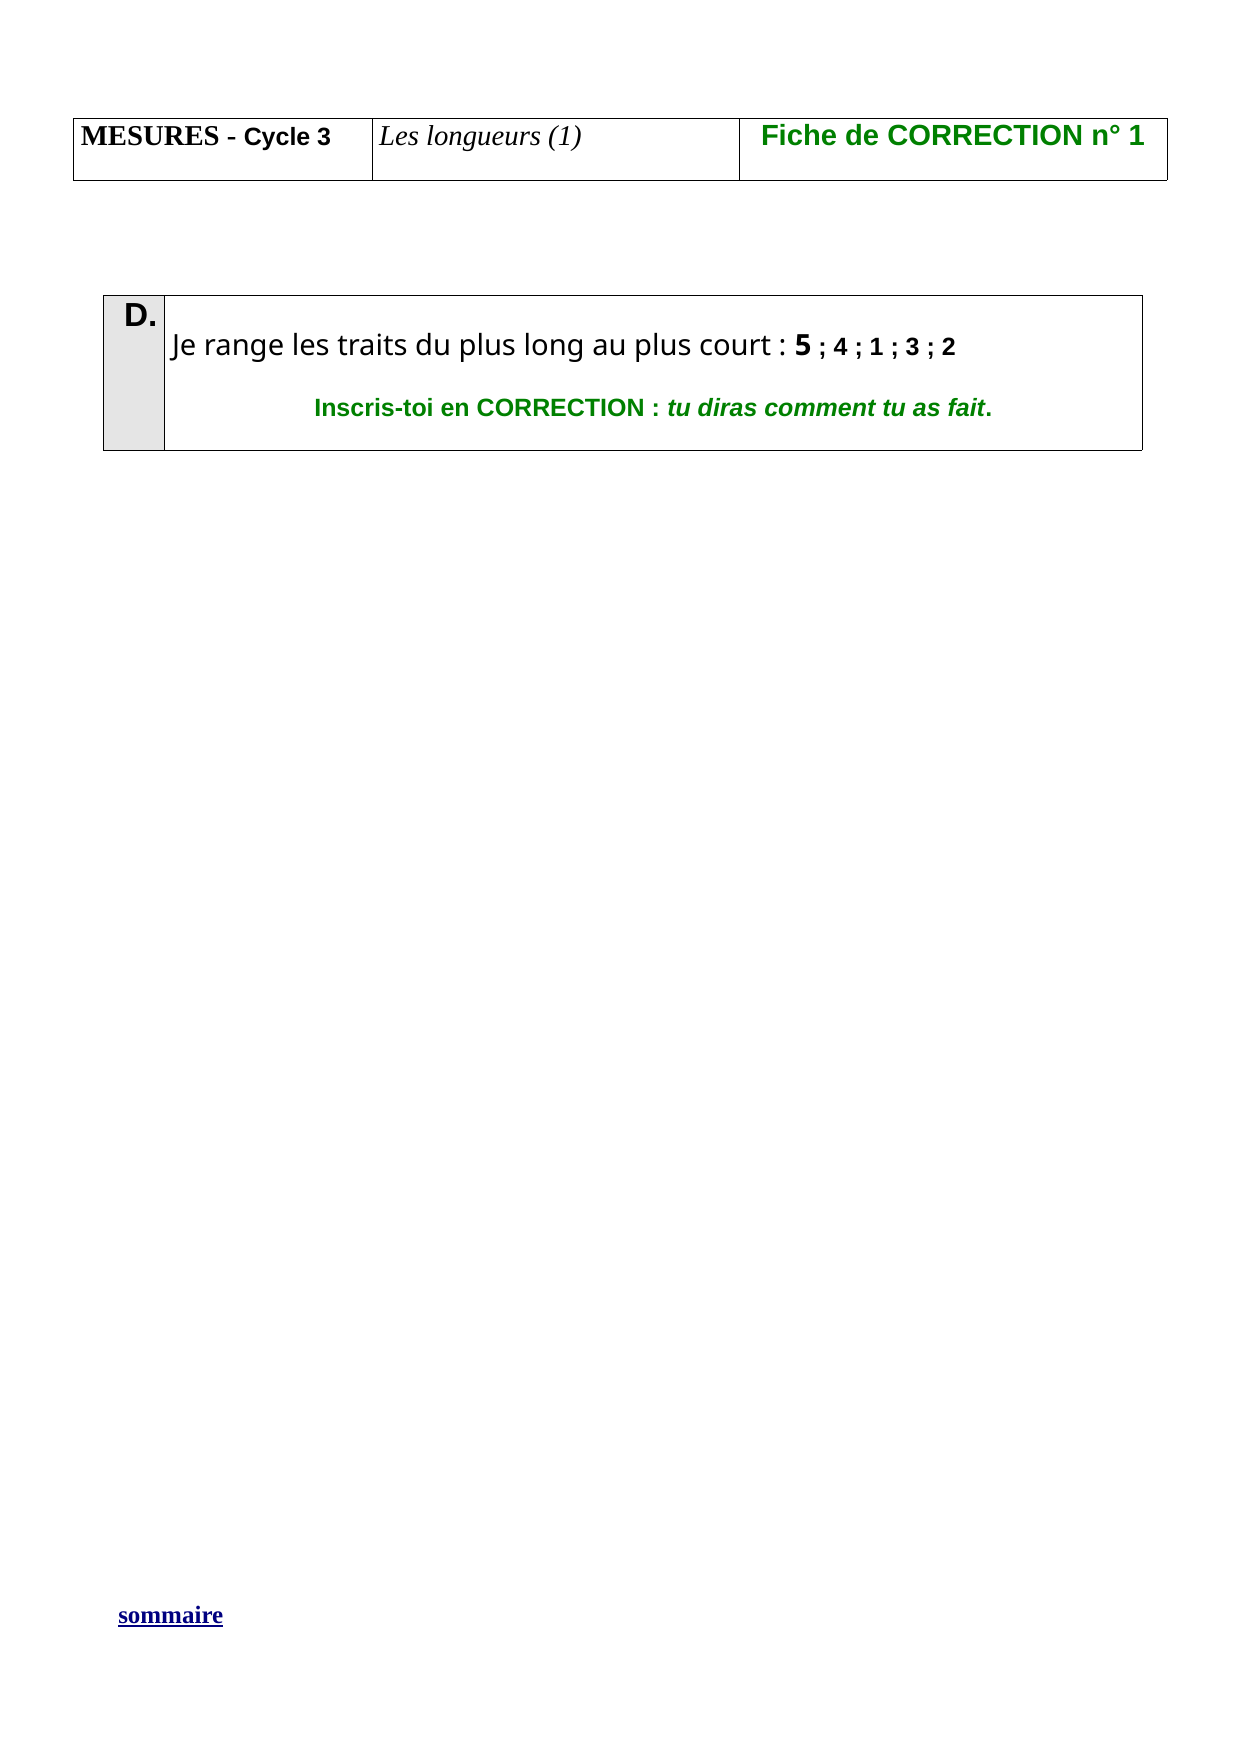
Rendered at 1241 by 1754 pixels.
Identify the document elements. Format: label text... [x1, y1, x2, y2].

text sommaire [118, 1600, 1122, 1629]
table_header MESURES - Cycle 3 [74, 119, 372, 180]
table_header D. [104, 296, 164, 450]
table_cell Les longueurs (1) [373, 119, 739, 180]
table_header Fiche de CORRECTION n° 1 [740, 119, 1167, 180]
table_header Je range les traits du plus long au plus court : 5 ; 4 ; 1 ; 3 ; 2 Inscris-toi en CORRECTION : tu diras comment tu as fait. [165, 296, 1142, 450]
